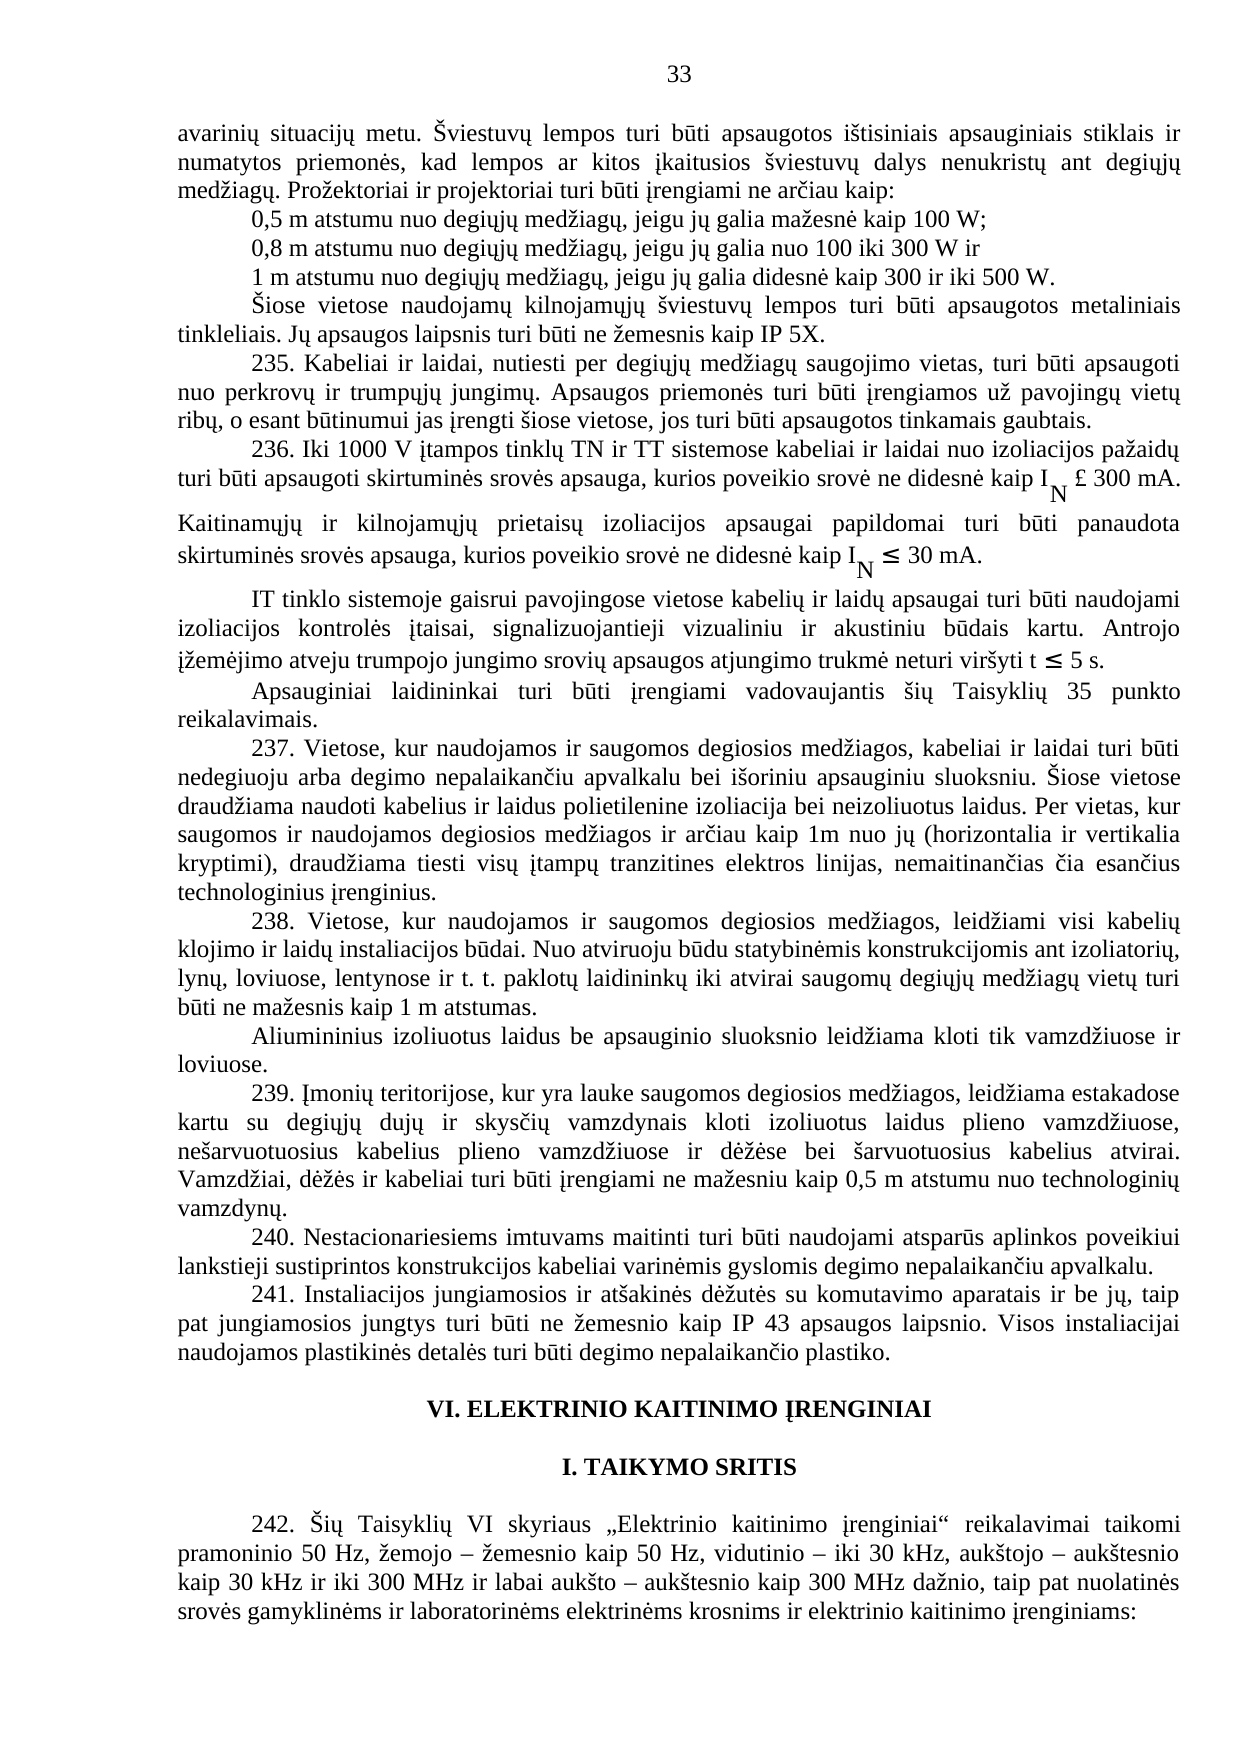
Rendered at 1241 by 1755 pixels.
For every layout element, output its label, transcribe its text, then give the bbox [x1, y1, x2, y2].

text 239. Įmonių teritorijose, kur yra lauke saugomos degiosios medžiagos, leidžiama estakadose kartu su degiųjų dujų ir skysčių vamzdynais kloti izoliuotus laidus plieno vamzdžiuose, nešarvuotuosius kabelius plieno vamzdžiuose ir dėžėse bei šarvuotuosius kabelius atvirai. Vamzdžiai, dėžės ir kabeliai turi būti įrengiami ne mažesniu kaip 0,5 m atstumu nuo technologinių vamzdynų. [177, 1078, 1181, 1222]
text 0,8 m atstumu nuo degiųjų medžiagų, jeigu jų galia nuo 100 iki 300 W ir [177, 233, 1181, 262]
text 1 m atstumu nuo degiųjų medžiagų, jeigu jų galia didesnė kaip 300 ir iki 500 W. [177, 262, 1181, 291]
text Šiose vietose naudojamų kilnojamųjų šviestuvų lempos turi būti apsaugotos metaliniais tinkleliais. Jų apsaugos laipsnis turi būti ne žemesnis kaip IP 5X. [177, 291, 1181, 348]
text 240. Nestacionariesiems imtuvams maitinti turi būti naudojami atsparūs aplinkos poveikiui lankstieji sustiprintos konstrukcijos kabeliai varinėmis gyslomis degimo nepalaikančiu apvalkalu. [177, 1222, 1181, 1279]
text 237. Vietose, kur naudojamos ir saugomos degiosios medžiagos, kabeliai ir laidai turi būti nedegiuoju arba degimo nepalaikančiu apvalkalu bei išoriniu apsauginiu sluoksniu. Šiose vietose draudžiama naudoti kabelius ir laidus polietilenine izoliacija bei neizoliuotus laidus. Per vietas, kur saugomos ir naudojamos degiosios medžiagos ir arčiau kaip 1m nuo jų (horizontalia ir vertikalia kryptimi), draudžiama tiesti visų įtampų tranzitines elektros linijas, nemaitinančias čia esančius technologinius įrenginius. [177, 733, 1181, 906]
text 235. Kabeliai ir laidai, nutiesti per degiųjų medžiagų saugojimo vietas, turi būti apsaugoti nuo perkrovų ir trumpųjų jungimų. Apsaugos priemonės turi būti įrengiamos už pavojingų vietų ribų, o esant būtinumui jas įrengti šiose vietose, jos turi būti apsaugotos tinkamais gaubtais. [177, 348, 1181, 434]
text I. TAIKYMO SRITIS [177, 1452, 1181, 1481]
text Apsauginiai laidininkai turi būti įrengiami vadovaujantis šių Taisyklių 35 punkto reikalavimais. [177, 676, 1181, 733]
text 0,5 m atstumu nuo degiųjų medžiagų, jeigu jų galia mažesnė kaip 100 W; [177, 204, 1181, 233]
text Aliumininius izoliuotus laidus be apsauginio sluoksnio leidžiama kloti tik vamzdžiuose ir loviuose. [177, 1021, 1181, 1078]
text VI. ELEKTRINIO KAITINIMO ĮRENGINIAI [177, 1394, 1181, 1423]
text 241. Instaliacijos jungiamosios ir atšakinės dėžutės su komutavimo aparatais ir be jų, taip pat jungiamosios jungtys turi būti ne žemesnio kaip IP 43 apsaugos laipsnio. Visos instaliacijai naudojamos plastikinės detalės turi būti degimo nepalaikančio plastiko. [177, 1279, 1181, 1366]
text 238. Vietose, kur naudojamos ir saugomos degiosios medžiagos, leidžiami visi kabelių klojimo ir laidų instaliacijos būdai. Nuo atviruoju būdu statybinėmis konstrukcijomis ant izoliatorių, lynų, loviuose, lentynose ir t. t. paklotų laidininkų iki atvirai saugomų degiųjų medžiagų vietų turi būti ne mažesnis kaip 1 m atstumas. [177, 906, 1181, 1021]
text 242. Šių Taisyklių VI skyriaus „Elektrinio kaitinimo įrenginiai“ reikalavimai taikomi pramoninio 50 Hz, žemojo – žemesnio kaip 50 Hz, vidutinio – iki 30 kHz, aukštojo – aukštesnio kaip 30 kHz ir iki 300 MHz ir labai aukšto – aukštesnio kaip 300 MHz dažnio, taip pat nuolatinės srovės gamyklinėms ir laboratorinėms elektrinėms krosnims ir elektrinio kaitinimo įrenginiams: [177, 1509, 1181, 1624]
text IT tinklo sistemoje gaisrui pavojingose vietose kabelių ir laidų apsaugai turi būti naudojami izoliacijos kontrolės įtaisai, signalizuojantieji vizualiniu ir akustiniu būdais kartu. Antrojo įžemėjimo atveju trumpojo jungimo srovių apsaugos atjungimo trukmė neturi viršyti t ≤ 5 s. [177, 584, 1181, 676]
text 236. Iki 1000 V įtampos tinklų TN ir TT sistemose kabeliai ir laidai nuo izoliacijos pažaidų turi būti apsaugoti skirtuminės srovės apsauga, kurios poveikio srovė ne didesnė kaip IN £ 300 mA. Kaitinamųjų ir kilnojamųjų prietaisų izoliacijos apsaugai papildomai turi būti panaudota skirtuminės srovės apsauga, kurios poveikio srovė ne didesnė kaip IN ≤ 30 mA. [177, 434, 1181, 584]
text avarinių situacijų metu. Šviestuvų lempos turi būti apsaugotos ištisiniais apsauginiais stiklais ir numatytos priemonės, kad lempos ar kitos įkaitusios šviestuvų dalys nenukristų ant degiųjų medžiagų. Prožektoriai ir projektoriai turi būti įrengiami ne arčiau kaip: [177, 118, 1181, 204]
